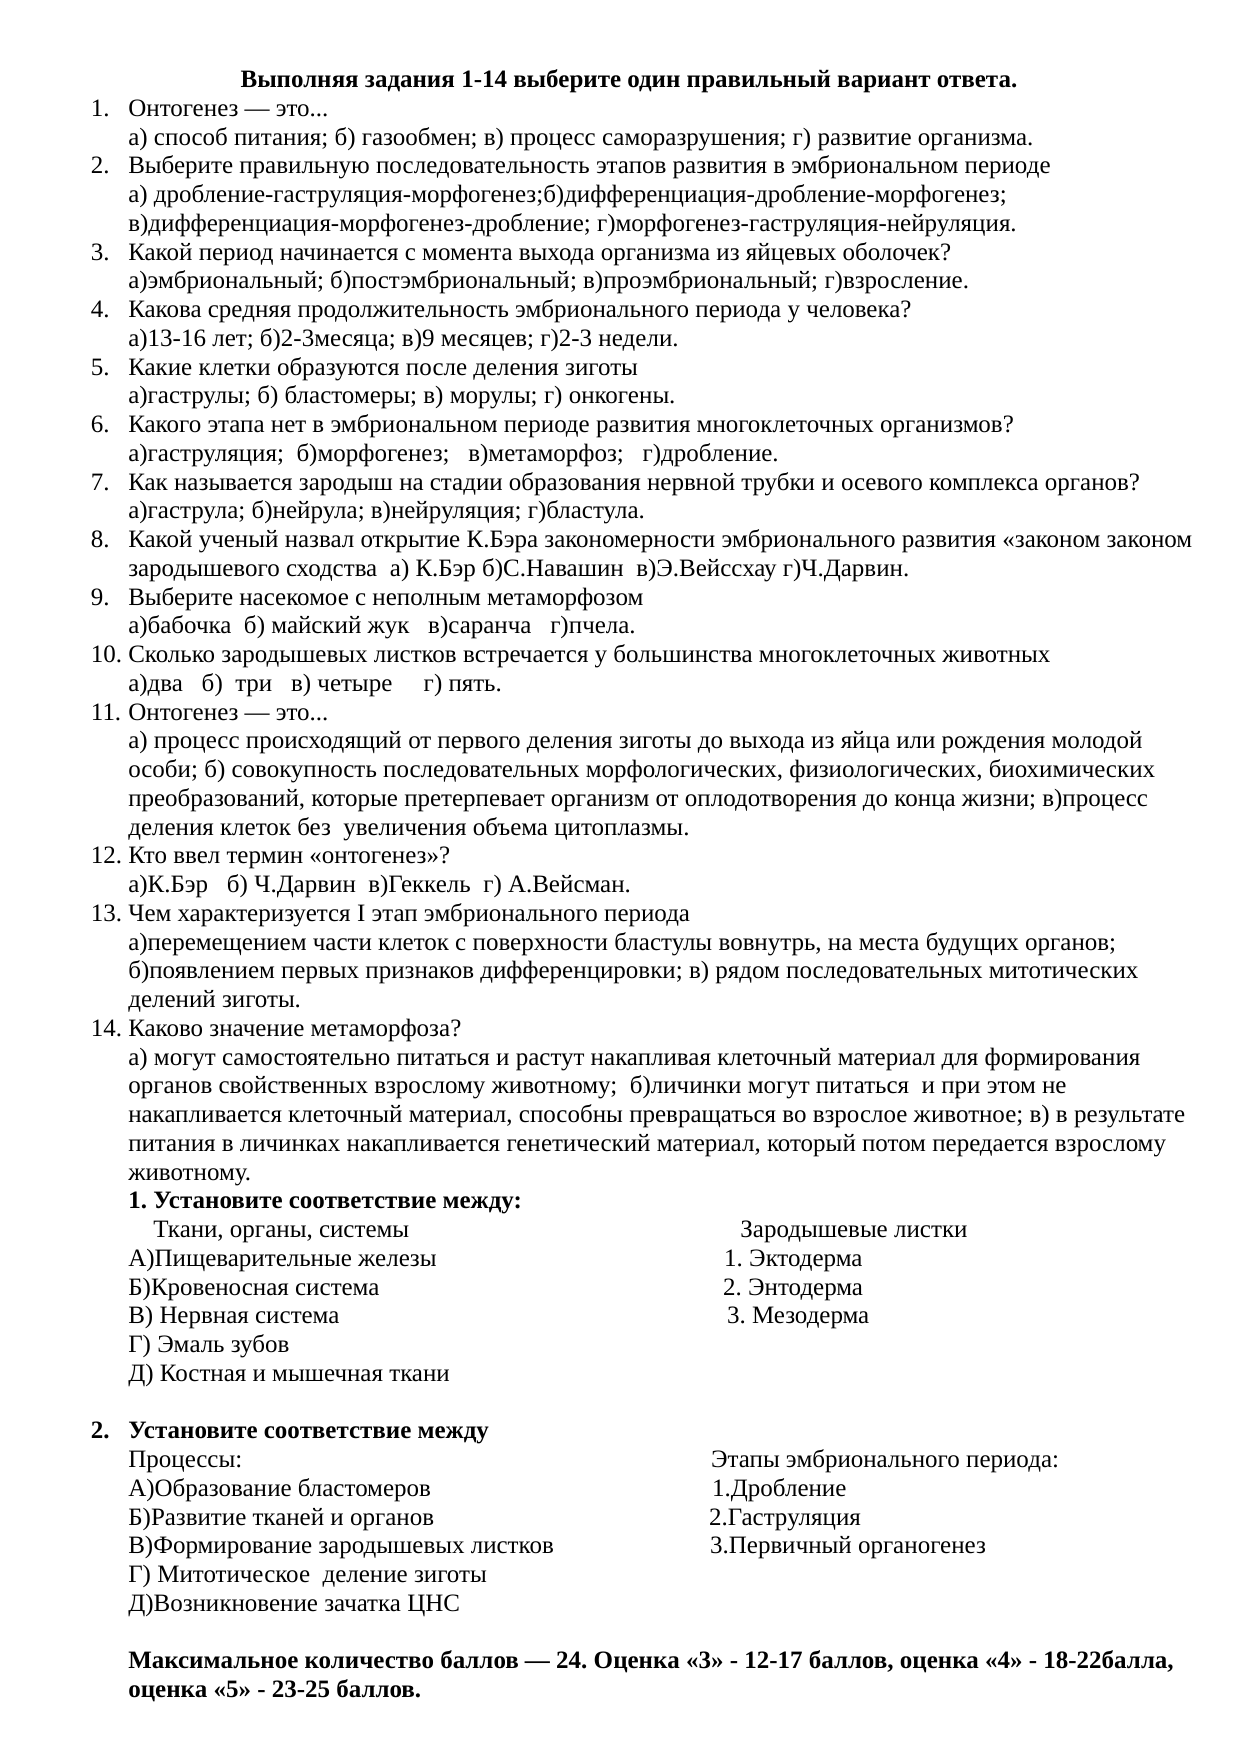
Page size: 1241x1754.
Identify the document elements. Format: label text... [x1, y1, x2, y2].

list А)Пищеварительные железы 1. Эктодерма [91, 1243, 1205, 1272]
list а)два б) три в) четыре г) пять. [91, 668, 1205, 697]
list Установите соответствие между [91, 1415, 1205, 1444]
list Каково значение метаморфоза? [91, 1013, 1205, 1042]
list 1. Установите соответствие между: [91, 1185, 1205, 1214]
list а)гаструлы; б) бластомеры; в) морулы; г) онкогены. [91, 380, 1205, 409]
list а) процесс происходящий от первого деления зиготы до выхода из яйца или рождения молодой особи; б) совокупность последовательных морфологических, физиологических, биохимических преобразований, которые претерпевает организм от оплодотворения до конца жизни; в)процесс деления клеток без увеличения объема цитоплазмы. [91, 725, 1205, 840]
list а)гаструляция; б)морфогенез; в)метаморфоз; г)дробление. [91, 438, 1205, 467]
list Б)Кровеносная система 2. Энтодерма [91, 1272, 1205, 1300]
list а) могут самостоятельно питаться и растут накапливая клеточный материал для формирования органов свойственных взрослому животному; б)личинки могут питаться и при этом не накапливается клеточный материал, способны превращаться во взрослое животное; в) в результате питания в личинках накапливается генетический материал, который потом передается взрослому животному. [91, 1042, 1205, 1185]
list Чем характеризуется I этап эмбрионального периода [91, 898, 1205, 927]
list в)дифференциация-морфогенез-дробление; г)морфогенез-гаструляция-нейруляция. [91, 208, 1205, 237]
list Максимальное количество баллов — 24. Оценка «3» - 12-17 баллов, оценка «4» - 18-22балла, оценка «5» - 23-25 баллов. [91, 1645, 1205, 1703]
list Онтогенез — это... [91, 93, 1205, 122]
text Выполняя задания 1-14 выберите один правильный вариант ответа. [53, 64, 1205, 93]
list а)эмбриональный; б)постэмбриональный; в)проэмбриональный; г)взросление. [91, 265, 1205, 294]
list Какова средняя продолжительность эмбрионального периода у человека? [91, 294, 1205, 323]
list Как называется зародыш на стадии образования нервной трубки и осевого комплекса органов? а)гаструла; б)нейрула; в)нейруляция; г)бластула. [91, 467, 1205, 524]
list Д) Костная и мышечная ткани [91, 1358, 1205, 1387]
list Д)Возникновение зачатка ЦНС [91, 1588, 1205, 1617]
list а)К.Бэр б) Ч.Дарвин в)Геккель г) А.Вейсман. [91, 869, 1205, 898]
list Г) Эмаль зубов [91, 1329, 1205, 1358]
list Кто ввел термин «онтогенез»? [91, 840, 1205, 869]
list а)перемещением части клеток с поверхности бластулы вовнутрь, на места будущих органов; б)появлением первых признаков дифференцировки; в) рядом последовательных митотических делений зиготы. [91, 927, 1205, 1013]
list Какие клетки образуются после деления зиготы [91, 352, 1205, 380]
list Онтогенез — это... [91, 697, 1205, 725]
list Б)Развитие тканей и органов 2.Гаструляция [91, 1502, 1205, 1530]
list В) Нервная система 3. Мезодерма [91, 1300, 1205, 1329]
list Г) Митотическое деление зиготы [91, 1559, 1205, 1588]
list Ткани, органы, системы Зародышевые листки [91, 1214, 1205, 1243]
list а)13-16 лет; б)2-3месяца; в)9 месяцев; г)2-3 недели. [91, 323, 1205, 352]
list В)Формирование зародышевых листков 3.Первичный органогенез [91, 1530, 1205, 1559]
list Сколько зародышевых листков встречается у большинства многоклеточных животных [91, 639, 1205, 668]
list Какого этапа нет в эмбриональном периоде развития многоклеточных организмов? [91, 409, 1205, 438]
list Выберите правильную последовательность этапов развития в эмбриональном периоде [91, 150, 1205, 179]
list Какой ученый назвал открытие К.Бэра закономерности эмбрионального развития «законом законом зародышевого сходства а) К.Бэр б)С.Навашин в)Э.Вейссхау г)Ч.Дарвин. [91, 524, 1205, 582]
list Какой период начинается с момента выхода организма из яйцевых оболочек? [91, 237, 1205, 265]
list а)бабочка б) майский жук в)саранча г)пчела. [91, 610, 1205, 639]
list Процессы: Этапы эмбрионального периода: [91, 1444, 1205, 1473]
list а) способ питания; б) газообмен; в) процесс саморазрушения; г) развитие организма. [91, 122, 1205, 150]
list а) дробление-гаструляция-морфогенез;б)дифференциация-дробление-морфогенез; [91, 179, 1205, 208]
list А)Образование бластомеров 1.Дробление [91, 1473, 1205, 1502]
list Выберите насекомое с неполным метаморфозом [91, 582, 1205, 610]
